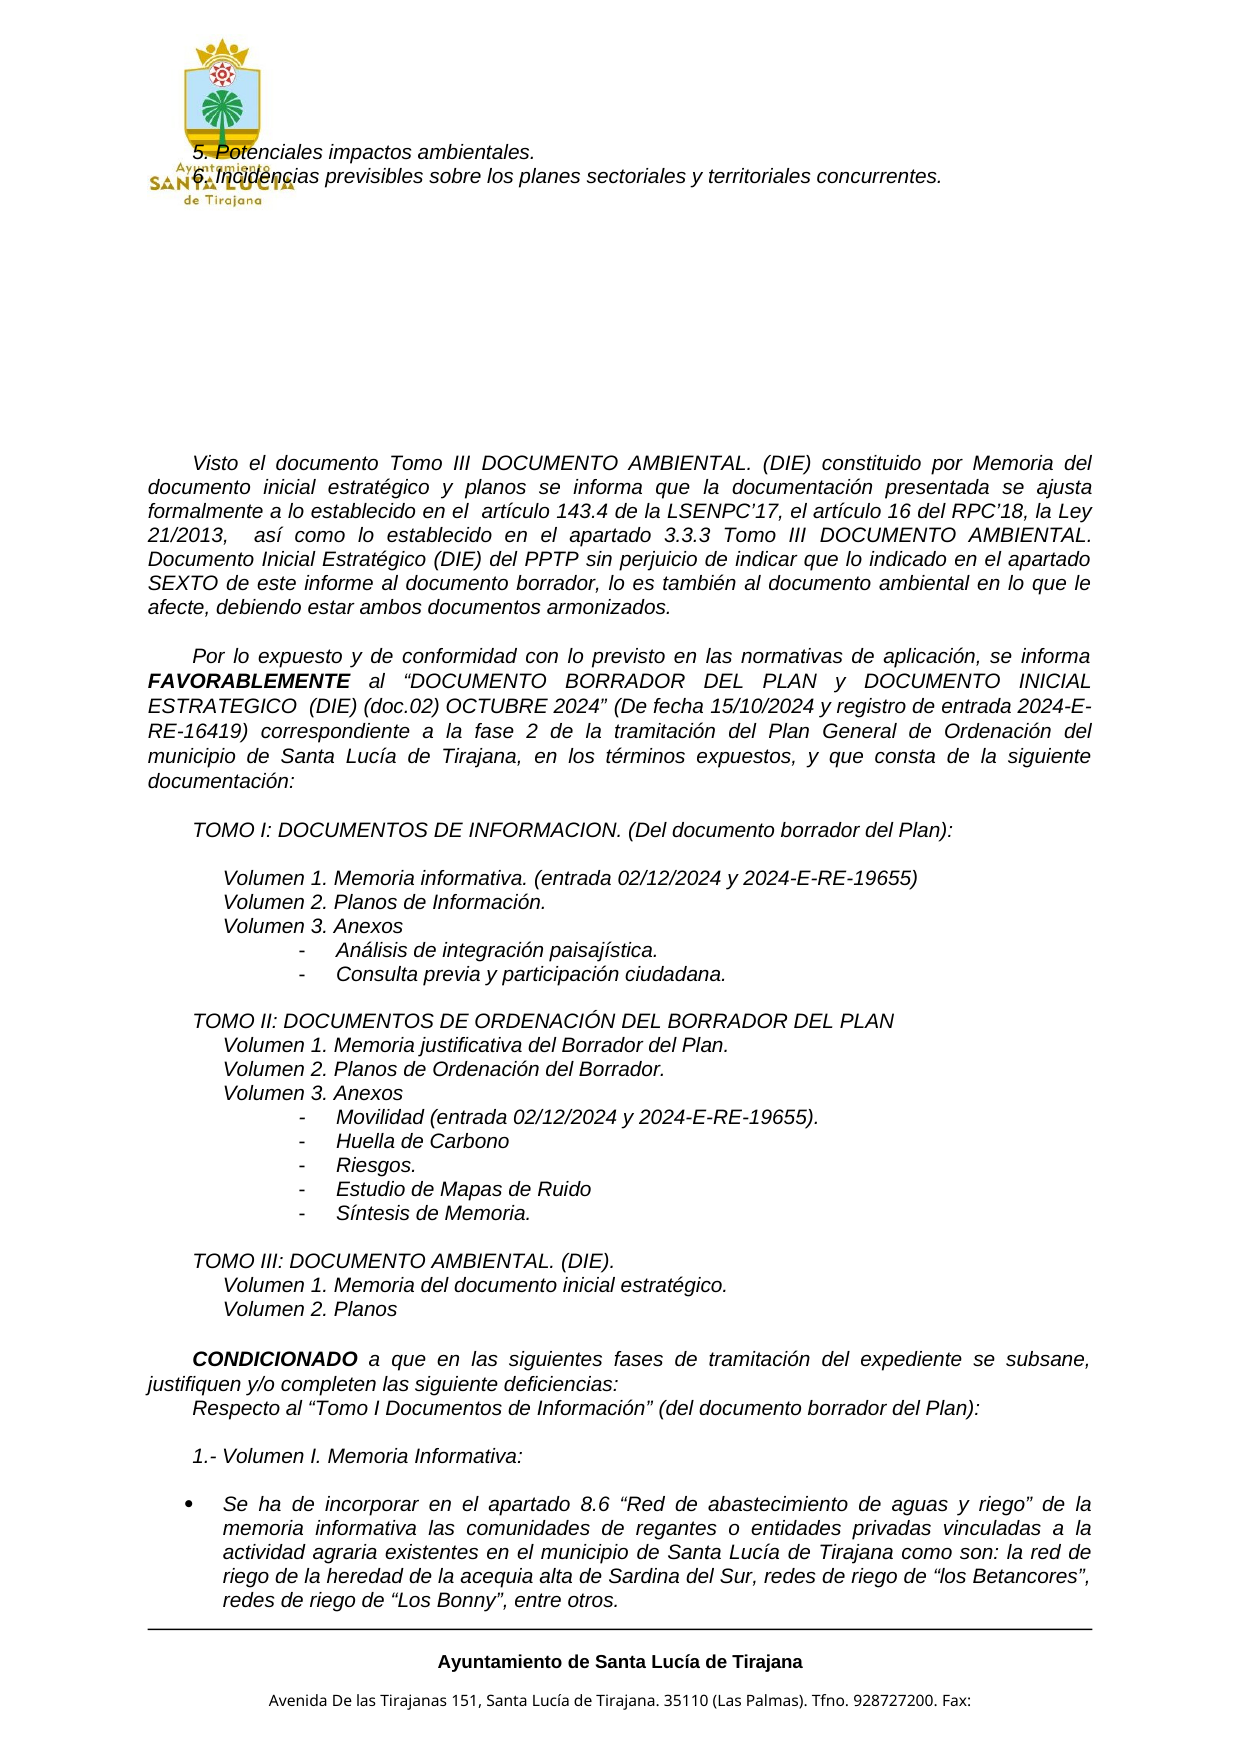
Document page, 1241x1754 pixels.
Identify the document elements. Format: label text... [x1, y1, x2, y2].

text Volumen 2. Planos de Ordenación del Borrador. [148, 1057, 1093, 1081]
list Consulta previa y participación ciudadana. [298, 961, 1093, 985]
text Volumen 1. Memoria informativa. (entrada 02/12/2024 y 2024-E-RE-19655) [148, 866, 1093, 889]
list Se ha de incorporar en el apartado 8.6 “Red de abastecimiento de aguas y riego” de la memoria informativa las comunidades de regantes o entidades privadas vinculadas a la actividad agraria existentes en el municipio de Santa Lucía de Tirajana como son: la red de riego de la heredad de la acequia alta de Sardina del Sur, redes de riego de “los Betancores”, redes de riego de “Los Bonny”, entre otros. [185, 1492, 1093, 1612]
text Volumen 3. Anexos [148, 913, 1093, 937]
text Respecto al “Tomo I Documentos de Información” (del documento borrador del Plan): [148, 1396, 1093, 1420]
list Riesgos. [298, 1153, 1093, 1177]
text Volumen 2. Planos [148, 1297, 1093, 1321]
text Volumen 3. Anexos [148, 1081, 1093, 1105]
list Huella de Carbono [298, 1129, 1093, 1153]
picture [147, 34, 297, 211]
text Por lo expuesto y de conformidad con lo previsto en las normativas de aplicación, se informa FAVORABLEMENTE al “DOCUMENTO BORRADOR DEL PLAN y DOCUMENTO INICIAL ESTRATEGICO (DIE) (doc.02) OCTUBRE 2024” (De fecha 15/10/2024 y registro de entrada 2024-E-RE-16419) correspondiente a la fase 2 de la tramitación del Plan General de Ordenación del municipio de Santa Lucía de Tirajana, en los términos expuestos, y que consta de la siguiente documentación: [148, 643, 1093, 793]
text CONDICIONADO a que en las siguientes fases de tramitación del expediente se subsane, justifiquen y/o completen las siguiente deficiencias: [148, 1346, 1093, 1396]
text Volumen 1. Memoria del documento inicial estratégico. [148, 1273, 1093, 1297]
text TOMO III: DOCUMENTO AMBIENTAL. (DIE). [148, 1249, 1093, 1273]
text Volumen 2. Planos de Información. [148, 889, 1093, 913]
list Análisis de integración paisajística. [298, 937, 1093, 961]
text Visto el documento Tomo III DOCUMENTO AMBIENTAL. (DIE) constituido por Memoria del documento inicial estratégico y planos se informa que la documentación presentada se ajusta formalmente a lo establecido en el artículo 143.4 de la LSENPC’17, el artículo 16 del RPC’18, la Ley 21/2013, así como lo establecido en el apartado 3.3.3 Tomo III DOCUMENTO AMBIENTAL. Documento Inicial Estratégico (DIE) del PPTP sin perjuicio de indicar que lo indicado en el apartado SEXTO de este informe al documento borrador, lo es también al documento ambiental en lo que le afecte, debiendo estar ambos documentos armonizados. [148, 451, 1093, 619]
text 5. Potenciales impactos ambientales. [297, 139, 1093, 163]
text 1.- Volumen I. Memoria Informativa: [148, 1444, 1093, 1468]
text TOMO I: DOCUMENTOS DE INFORMACION. (Del documento borrador del Plan): [148, 818, 1093, 842]
list Movilidad (entrada 02/12/2024 y 2024-E-RE-19655). [298, 1105, 1093, 1129]
text 6. Incidencias previsibles sobre los planes sectoriales y territoriales concurrentes. [297, 163, 1093, 187]
text Volumen 1. Memoria justificativa del Borrador del Plan. [148, 1033, 1093, 1057]
list Síntesis de Memoria. [298, 1201, 1093, 1225]
list Estudio de Mapas de Ruido [298, 1177, 1093, 1201]
text TOMO II: DOCUMENTOS DE ORDENACIÓN DEL BORRADOR DEL PLAN [148, 1009, 1093, 1033]
